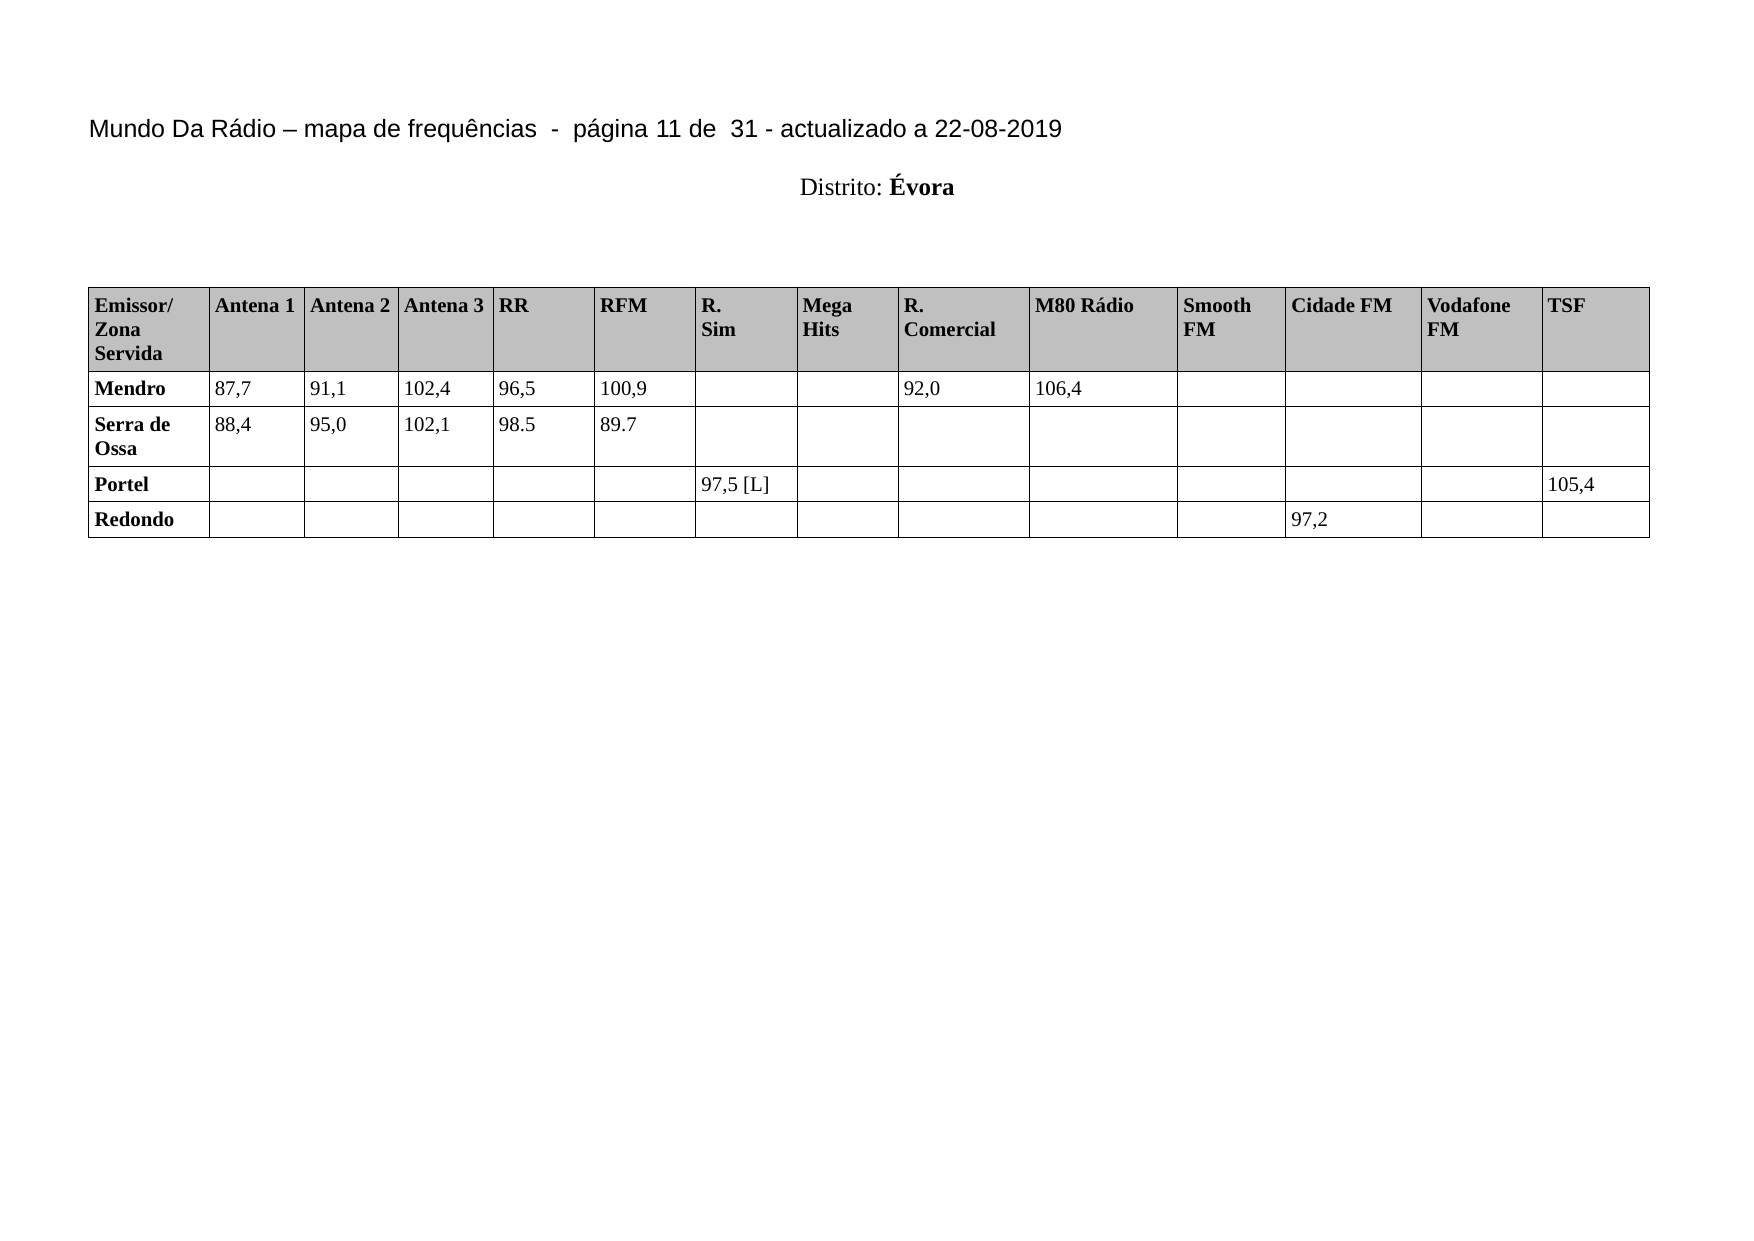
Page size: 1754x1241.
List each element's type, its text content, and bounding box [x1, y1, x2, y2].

table_cell 96,5 [494, 372, 594, 406]
table_cell [1178, 502, 1285, 537]
table_cell [1178, 407, 1285, 466]
table_cell 91,1 [305, 372, 398, 406]
table_header Antena 2 [305, 288, 398, 371]
table_cell [899, 502, 1029, 537]
table_cell [1286, 407, 1421, 466]
table_cell [494, 502, 594, 537]
table_cell [1178, 467, 1285, 501]
table_cell 102,4 [399, 372, 493, 406]
table_cell [1543, 502, 1649, 537]
table_cell [696, 372, 797, 406]
table_cell [1543, 407, 1649, 466]
table_cell 97,2 [1286, 502, 1421, 537]
table_cell Mendro [89, 372, 209, 406]
table_cell 88,4 [210, 407, 304, 466]
table_cell 105,4 [1543, 467, 1649, 501]
table_cell [798, 502, 898, 537]
table_cell [899, 407, 1029, 466]
table_cell [1422, 467, 1542, 501]
table_header Antena 1 [210, 288, 304, 371]
table_header RFM [595, 288, 695, 371]
table_cell [899, 467, 1029, 501]
table_header Cidade FM [1286, 288, 1421, 371]
table_cell [798, 372, 898, 406]
table_cell [305, 467, 398, 501]
table_cell 97,5 [L] [696, 467, 797, 501]
table_header Vodafone FM [1422, 288, 1542, 371]
table_header Emissor/ Zona Servida [89, 288, 209, 371]
table_cell 89,7 [595, 407, 695, 466]
table_cell Redondo [89, 502, 209, 537]
table_cell 106,4 [1030, 372, 1177, 406]
table_cell 95,0 [305, 407, 398, 466]
table_header R. Comercial [899, 288, 1029, 371]
table_cell [798, 407, 898, 466]
text Distrito: Évora [88, 172, 1665, 201]
table_cell [1030, 407, 1177, 466]
table_header Antena 3 [399, 288, 493, 371]
table_cell [798, 467, 898, 501]
table_cell Serra de Ossa [89, 407, 209, 466]
table_cell 100,9 [595, 372, 695, 406]
table_cell [696, 407, 797, 466]
table_cell [696, 502, 797, 537]
table_cell [595, 502, 695, 537]
table_cell [399, 502, 493, 537]
table_cell [1030, 502, 1177, 537]
table_cell [595, 467, 695, 501]
table_cell 92,0 [899, 372, 1029, 406]
table_header Mega Hits [798, 288, 898, 371]
table_header TSF [1543, 288, 1649, 371]
table_header RR [494, 288, 594, 371]
table_cell 102,1 [399, 407, 493, 466]
table_cell [1543, 372, 1649, 406]
table_cell [1422, 502, 1542, 537]
table_cell [210, 467, 304, 501]
table_cell [1422, 372, 1542, 406]
table_cell Portel [89, 467, 209, 501]
table_cell [1422, 407, 1542, 466]
table_cell [1178, 372, 1285, 406]
table_cell [1286, 467, 1421, 501]
table_header M80 Rádio [1030, 288, 1177, 371]
table_cell [399, 467, 493, 501]
table_cell [494, 467, 594, 501]
table_header R. Sim [696, 288, 797, 371]
table_cell [1030, 467, 1177, 501]
table_cell [210, 502, 304, 537]
table_cell [305, 502, 398, 537]
table_cell 87,7 [210, 372, 304, 406]
table_cell [1286, 372, 1421, 406]
table_header Smooth FM [1178, 288, 1285, 371]
table_cell 98,5 [494, 407, 594, 466]
